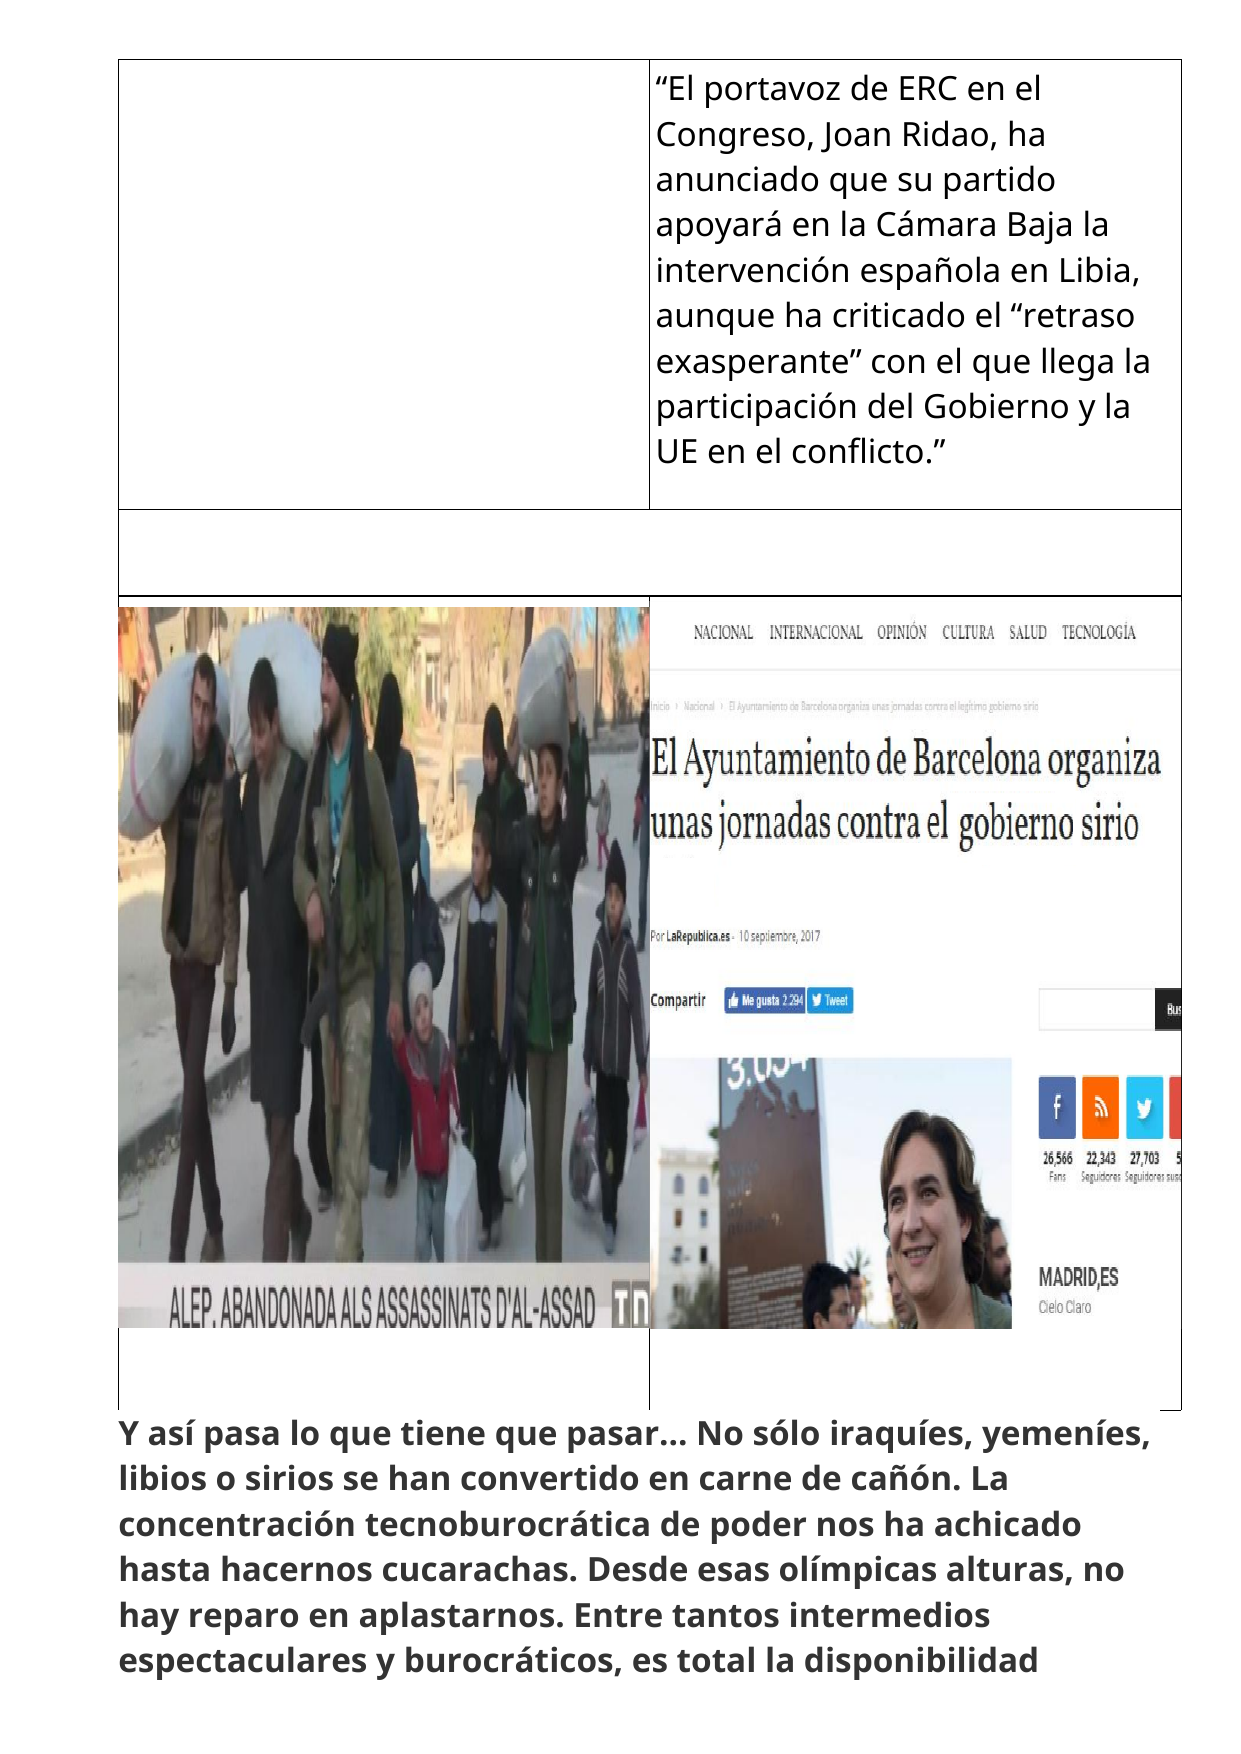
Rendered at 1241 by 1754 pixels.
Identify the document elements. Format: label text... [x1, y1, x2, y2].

table_header [119, 510, 1181, 595]
table_header [119, 1328, 649, 1410]
table_header “El portavoz de ERC en el Congreso, Joan Ridao, ha anunciado que su partido apoyará en la Cámara Baja la intervención española en Libia, aunque ha criticado el “retraso exasperante” con el que llega la participación del Gobierno y la UE en el conflicto.” [650, 60, 1181, 509]
table_header [650, 1329, 1181, 1410]
text Y así pasa lo que tiene que pasar... No sólo iraquíes, yemeníes, libios o sirios se han convertido en carne de cañón. La concentración tecnoburocrática de poder nos ha achicado hasta hacernos cucarachas. Desde esas olímpicas alturas, no hay reparo en aplastarnos. Entre tantos intermedios espectaculares y burocráticos, es total la disponibilidad [118, 1411, 1181, 1682]
table_header [119, 60, 649, 509]
table_header [650, 597, 1181, 601]
table_header [119, 597, 649, 607]
picture [118, 601, 1182, 1329]
